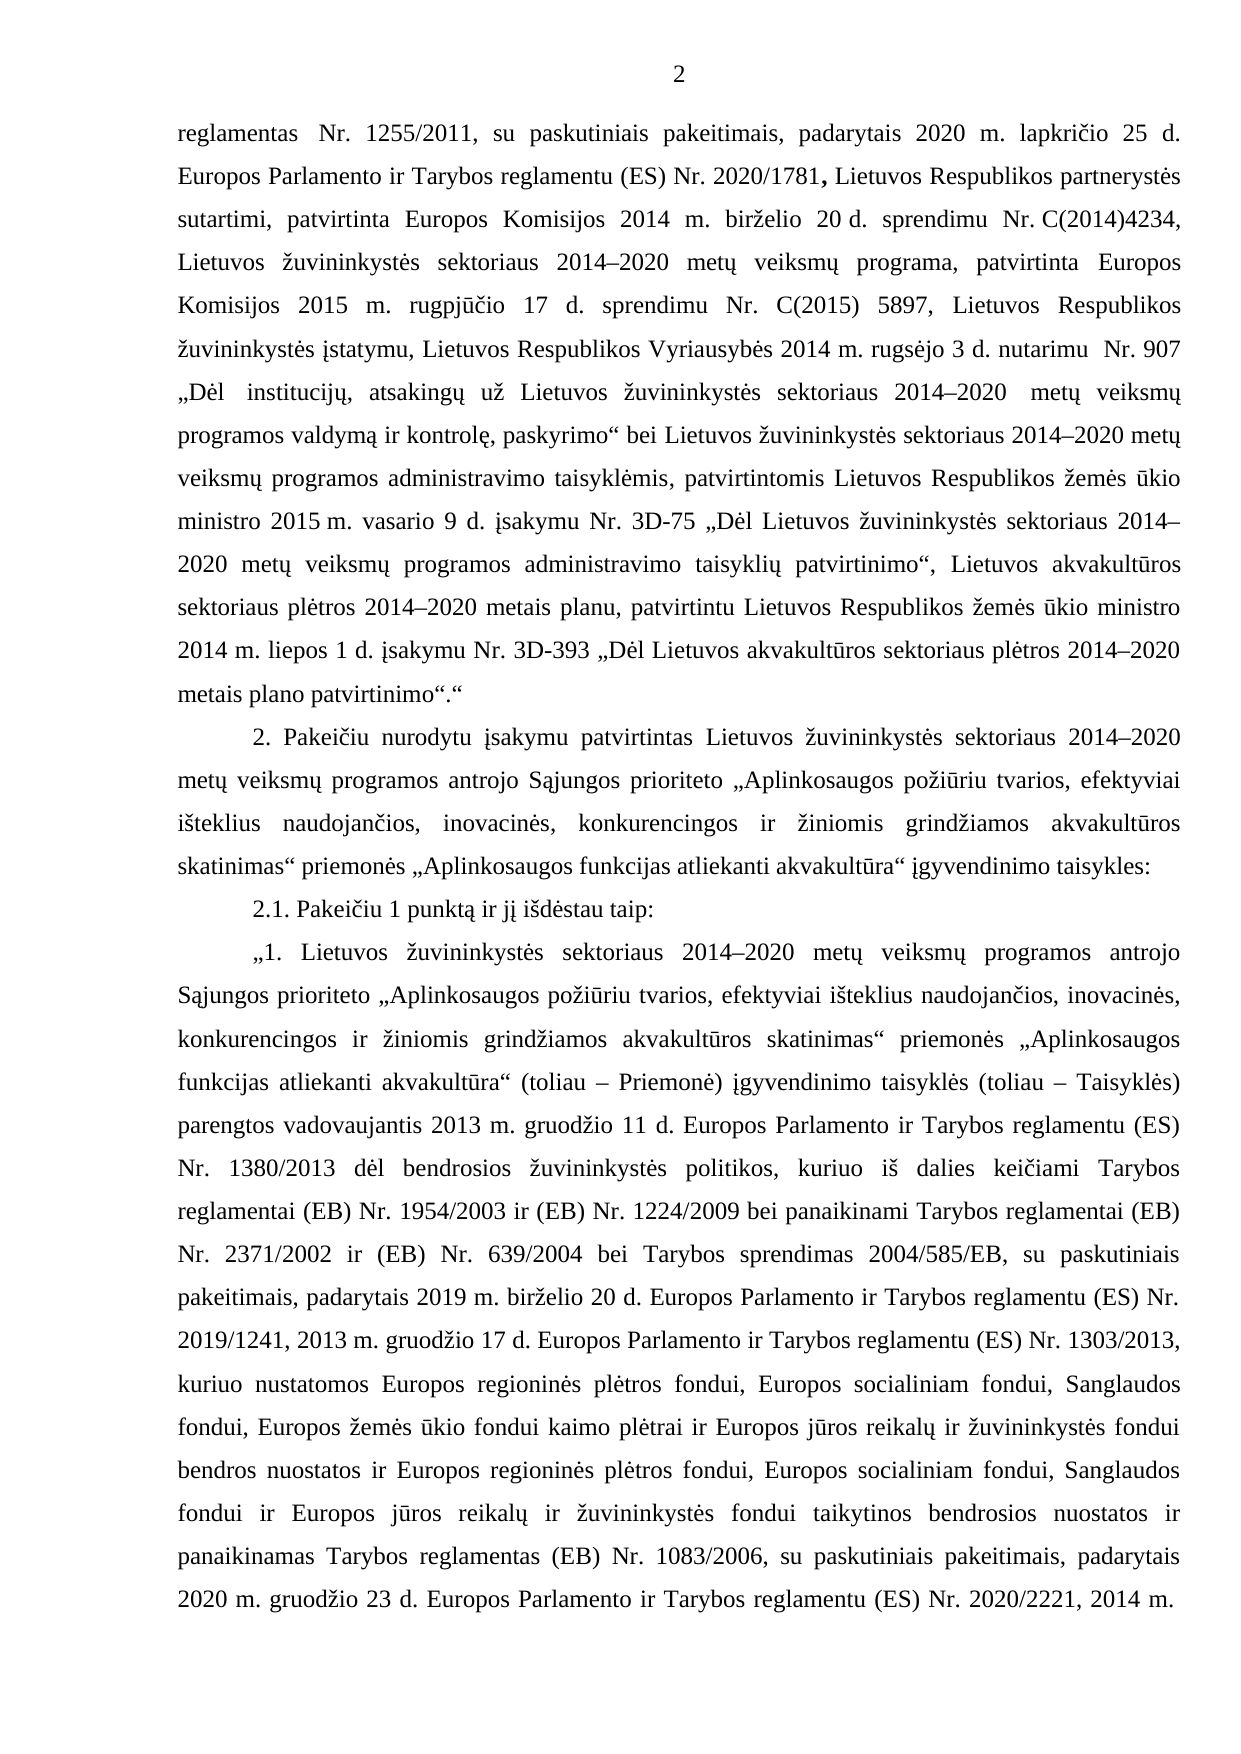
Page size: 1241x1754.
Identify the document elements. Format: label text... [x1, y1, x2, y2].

text 2. Pakeičiu nurodytu įsakymu patvirtintas Lietuvos žuvininkystės sektoriaus 2014–2020 metų veiksmų programos antrojo Sąjungos prioriteto „Aplinkosaugos požiūriu tvarios, efektyviai išteklius naudojančios, inovacinės, konkurencingos ir žiniomis grindžiamos akvakultūros skatinimas“ priemonės „Aplinkosaugos funkcijas atliekanti akvakultūra“ įgyvendinimo taisykles: [177, 722, 1181, 880]
text „1. Lietuvos žuvininkystės sektoriaus 2014–2020 metų veiksmų programos antrojo Sąjungos prioriteto „Aplinkosaugos požiūriu tvarios, efektyviai išteklius naudojančios, inovacinės, konkurencingos ir žiniomis grindžiamos akvakultūros skatinimas“ priemonės „Aplinkosaugos funkcijas atliekanti akvakultūra“ (toliau – Priemonė) įgyvendinimo taisyklės (toliau – Taisyklės) parengtos vadovaujantis 2013 m. gruodžio 11 d. Europos Parlamento ir Tarybos reglamentu (ES) Nr. 1380/2013 dėl bendrosios žuvininkystės politikos, kuriuo iš dalies keičiami Tarybos reglamentai (EB) Nr. 1954/2003 ir (EB) Nr. 1224/2009 bei panaikinami Tarybos reglamentai (EB) Nr. 2371/2002 ir (EB) Nr. 639/2004 bei Tarybos sprendimas 2004/585/EB, su paskutiniais pakeitimais, padarytais 2019 m. birželio 20 d. Europos Parlamento ir Tarybos reglamentu (ES) Nr. 2019/1241, 2013 m. gruodžio 17 d. Europos Parlamento ir Tarybos reglamentu (ES) Nr. 1303/2013, kuriuo nustatomos Europos regioninės plėtros fondui, Europos socialiniam fondui, Sanglaudos fondui, Europos žemės ūkio fondui kaimo plėtrai ir Europos jūros reikalų ir žuvininkystės fondui bendros nuostatos ir Europos regioninės plėtros fondui, Europos socialiniam fondui, Sanglaudos fondui ir Europos jūros reikalų ir žuvininkystės fondui taikytinos bendrosios nuostatos ir panaikinamas Tarybos reglamentas (EB) Nr. 1083/2006, su paskutiniais pakeitimais, padarytais 2020 m. gruodžio 23 d. Europos Parlamento ir Tarybos reglamentu (ES) Nr. 2020/2221, 2014 m. [177, 937, 1181, 1613]
text 2.1. Pakeičiu 1 punktą ir jį išdėstau taip: [177, 894, 1181, 923]
text reglamentas Nr. 1255/2011, su paskutiniais pakeitimais, padarytais 2020 m. lapkričio 25 d. Europos Parlamento ir Tarybos reglamentu (ES) Nr. 2020/1781, Lietuvos Respublikos partnerystės sutartimi, patvirtinta Europos Komisijos 2014 m. birželio 20 d. sprendimu Nr. C(2014)4234, Lietuvos žuvininkystės sektoriaus 2014–2020 metų veiksmų programa, patvirtinta Europos Komisijos 2015 m. rugpjūčio 17 d. sprendimu Nr. C(2015) 5897, Lietuvos Respublikos žuvininkystės įstatymu, Lietuvos Respublikos Vyriausybės 2014 m. rugsėjo 3 d. nutarimu Nr. 907 „Dėl institucijų, atsakingų už Lietuvos žuvininkystės sektoriaus 2014–2020 metų veiksmų programos valdymą ir kontrolę, paskyrimo“ bei Lietuvos žuvininkystės sektoriaus 2014–2020 metų veiksmų programos administravimo taisyklėmis, patvirtintomis Lietuvos Respublikos žemės ūkio ministro 2015 m. vasario 9 d. įsakymu Nr. 3D-75 „Dėl Lietuvos žuvininkystės sektoriaus 2014–2020 metų veiksmų programos administravimo taisyklių patvirtinimo“, Lietuvos akvakultūros sektoriaus plėtros 2014–2020 metais planu, patvirtintu Lietuvos Respublikos žemės ūkio ministro 2014 m. liepos 1 d. įsakymu Nr. 3D-393 „Dėl Lietuvos akvakultūros sektoriaus plėtros 2014–2020 metais plano patvirtinimo“.“ [177, 118, 1181, 707]
